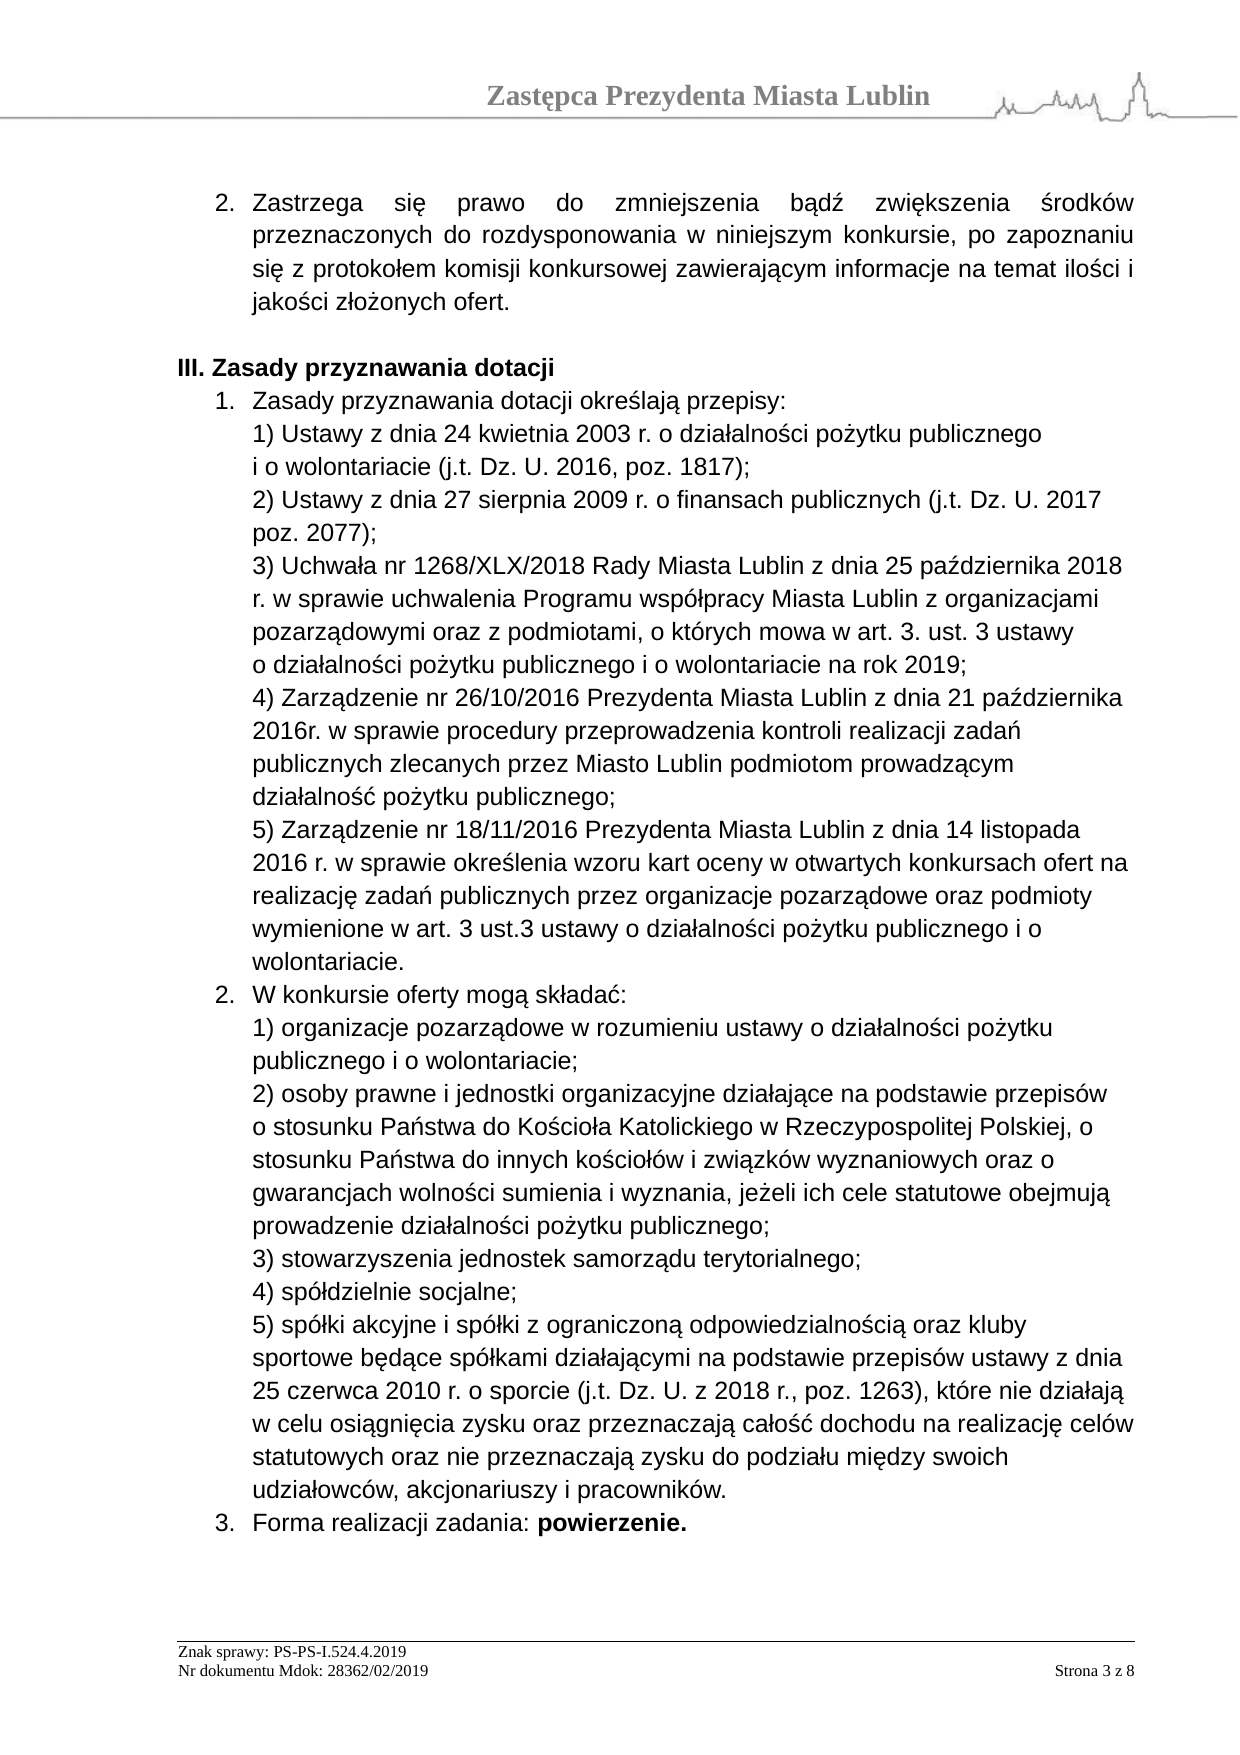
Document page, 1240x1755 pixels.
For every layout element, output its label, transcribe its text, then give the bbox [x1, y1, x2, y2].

list Zastrzega się prawo do zmniejszenia bądź zwiększenia środków przeznaczonych do rozdysponowania w niniejszym konkursie, po zapoznaniu się z protokołem komisji konkursowej zawierającym informacje na temat ilości i jakości złożonych ofert. [214, 187, 1135, 315]
list Zasady przyznawania dotacji określają przepisy: 1) Ustawy z dnia 24 kwietnia 2003 r. o działalności pożytku publicznego i o wolontariacie (j.t. Dz. U. 2016, poz. 1817); 2) Ustawy z dnia 27 sierpnia 2009 r. o finansach publicznych (j.t. Dz. U. 2017 poz. 2077); 3) Uchwała nr 1268/XLX/2018 Rady Miasta Lublin z dnia 25 października 2018 r. w sprawie uchwalenia Programu współpracy Miasta Lublin z organizacjami pozarządowymi oraz z podmiotami, o których mowa w art. 3. ust. 3 ustawy o działalności pożytku publicznego i o wolontariacie na rok 2019; 4) Zarządzenie nr 26/10/2016 Prezydenta Miasta Lublin z dnia 21 października 2016r. w sprawie procedury przeprowadzenia kontroli realizacji zadań publicznych zlecanych przez Miasto Lublin podmiotom prowadzącym działalność pożytku publicznego; 5) Zarządzenie nr 18/11/2016 Prezydenta Miasta Lublin z dnia 14 listopada 2016 r. w sprawie określenia wzoru kart oceny w otwartych konkursach ofert na realizację zadań publicznych przez organizacje pozarządowe oraz podmioty wymienione w art. 3 ust.3 ustawy o działalności pożytku publicznego i o wolontariacie. [214, 386, 1135, 976]
text III. Zasady przyznawania dotacji [177, 353, 1135, 381]
list W konkursie oferty mogą składać: 1) organizacje pozarządowe w rozumieniu ustawy o działalności pożytku publicznego i o wolontariacie; 2) osoby prawne i jednostki organizacyjne działające na podstawie przepisów o stosunku Państwa do Kościoła Katolickiego w Rzeczypospolitej Polskiej, o stosunku Państwa do innych kościołów i związków wyznaniowych oraz o gwarancjach wolności sumienia i wyznania, jeżeli ich cele statutowe obejmują prowadzenie działalności pożytku publicznego; 3) stowarzyszenia jednostek samorządu terytorialnego; 4) spółdzielnie socjalne; 5) spółki akcyjne i spółki z ograniczoną odpowiedzialnością oraz kluby sportowe będące spółkami działającymi na podstawie przepisów ustawy z dnia 25 czerwca 2010 r. o sporcie (j.t. Dz. U. z 2018 r., poz. 1263), które nie działają w celu osiągnięcia zysku oraz przeznaczają całość dochodu na realizację celów statutowych oraz nie przeznaczają zysku do podziału między swoich udziałowców, akcjonariuszy i pracowników. [214, 980, 1135, 1504]
list Forma realizacji zadania: powierzenie. [214, 1508, 1135, 1537]
picture [0, 72, 1240, 125]
